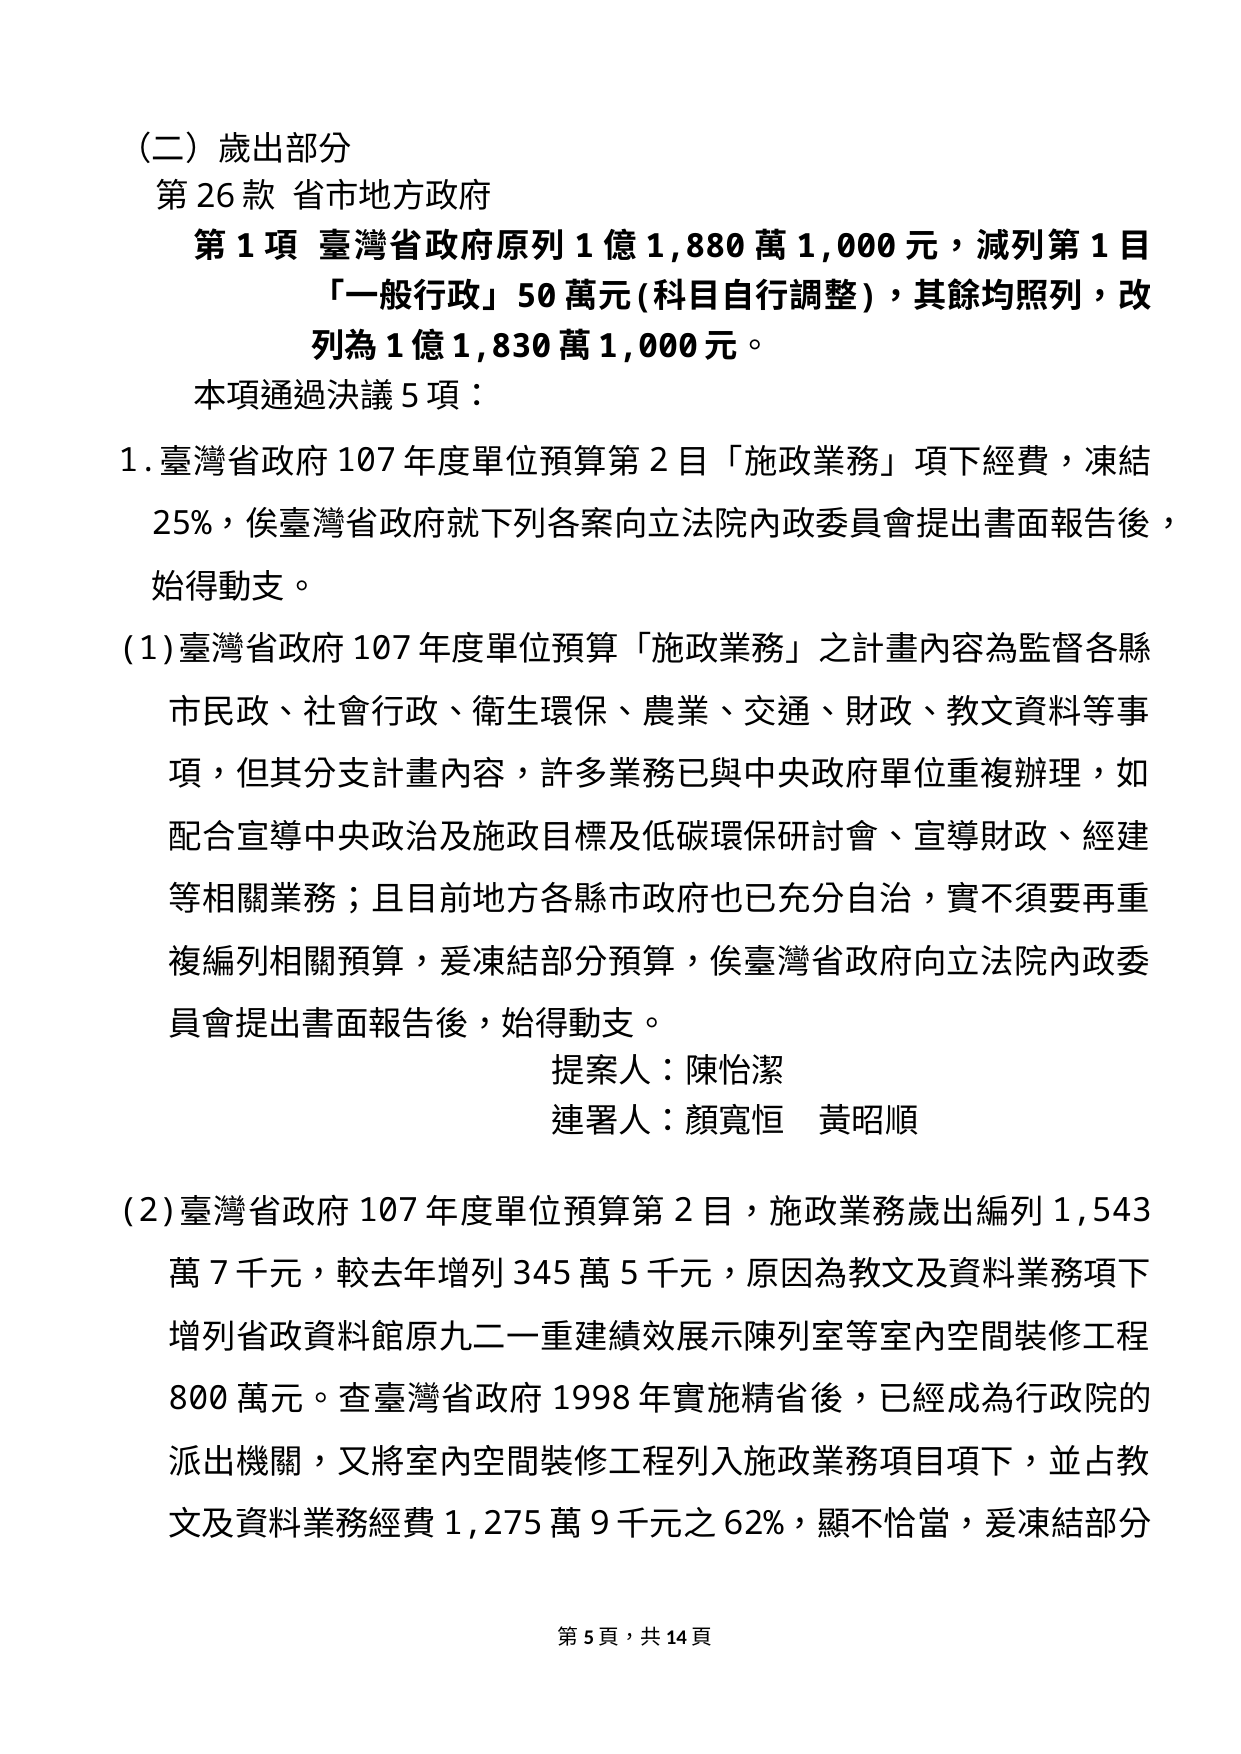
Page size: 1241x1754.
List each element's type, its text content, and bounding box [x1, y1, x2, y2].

text 提案人：陳怡潔 [118, 1042, 1153, 1092]
text 第1項 臺灣省政府原列1億1,880萬1,000元，減列第1目「一般行政」50萬元(科目自行調整)，其餘均照列，改列為1億1,830萬1,000元。 [193, 217, 1152, 367]
text （二）歲出部分 [118, 104, 1153, 167]
text 1.臺灣省政府107年度單位預算第2目「施政業務」項下經費，凍結25%，俟臺灣省政府就下列各案向立法院內政委員會提出書面報告後，始得動支。 [118, 417, 1152, 604]
text 第26款 省市地方政府 [118, 167, 1152, 217]
text 連署人：顏寬恒 黃昭順 [118, 1092, 1153, 1142]
text (2)臺灣省政府107年度單位預算第2目，施政業務歲出編列1,543萬7千元，較去年增列345萬5千元，原因為教文及資料業務項下增列省政資料館原九二一重建績效展示陳列室等室內空間裝修工程800萬元。查臺灣省政府1998年實施精省後，已經成為行政院的派出機關，又將室內空間裝修工程列入施政業務項目項下，並占教文及資料業務經費1,275萬9千元之62%，顯不恰當，爰凍結部分預算，俟向立法院內政委員會提出增列此預算必要性之書面報告後，始得動支。 [118, 1167, 1152, 1542]
text 本項通過決議5項： [193, 367, 1152, 417]
text (1)臺灣省政府107年度單位預算「施政業務」之計畫內容為監督各縣市民政、社會行政、衛生環保、農業、交通、財政、教文資料等事項，但其分支計畫內容，許多業務已與中央政府單位重複辦理，如配合宣導中央政治及施政目標及低碳環保研討會、宣導財政、經建等相關業務；且目前地方各縣市政府也已充分自治，實不須要再重複編列相關預算，爰凍結部分預算，俟臺灣省政府向立法院內政委員會提出書面報告後，始得動支。 [118, 604, 1152, 1042]
